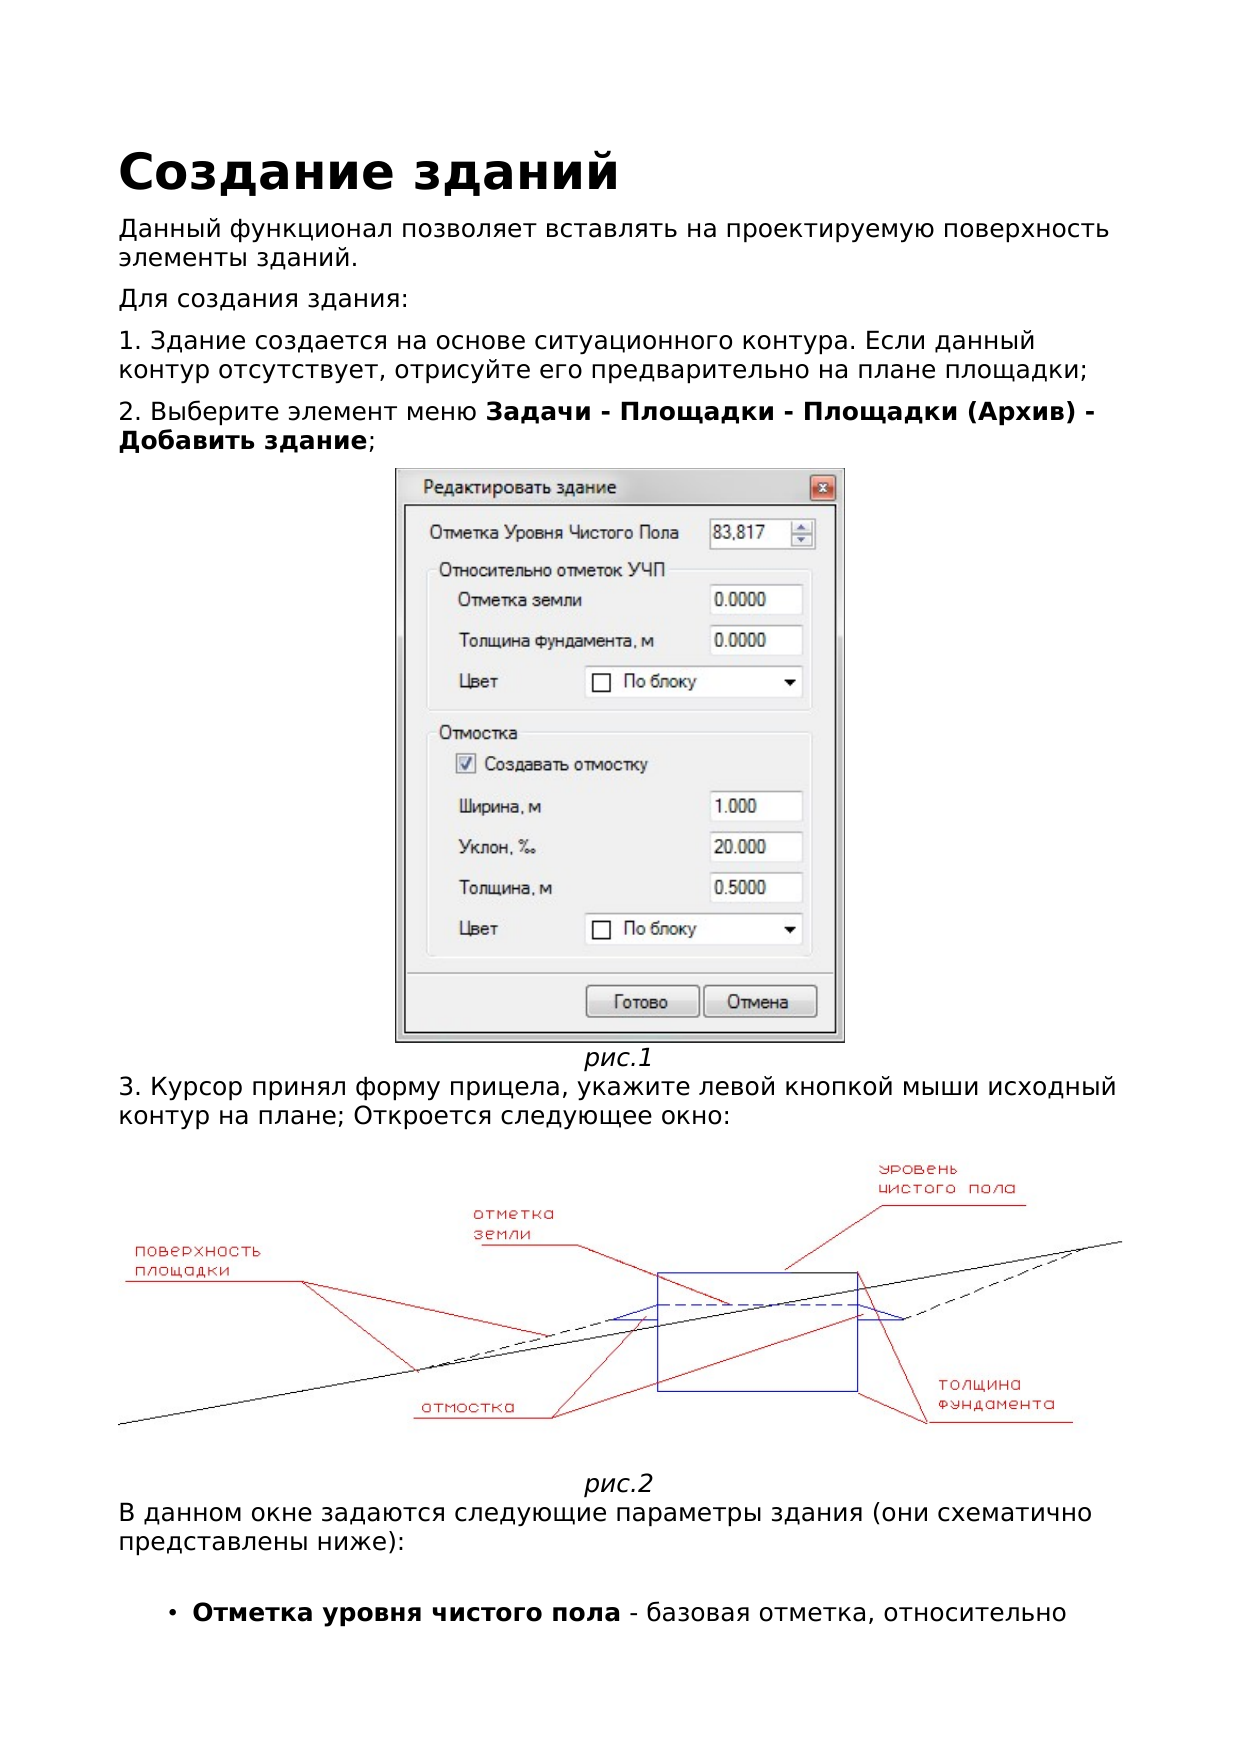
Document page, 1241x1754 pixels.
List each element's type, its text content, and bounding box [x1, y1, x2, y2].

text 3. Курсор принял форму прицела, укажите левой кнопкой мыши исходный контур на плане; Откроется следующее окно: [118, 468, 1122, 1131]
text Для создания здания: [118, 285, 1122, 314]
picture [395, 468, 845, 1043]
subtitle Создание зданий [118, 143, 1122, 201]
text рис.1 [395, 1043, 845, 1072]
text 2. Выберите элемент меню Задачи - Площадки - Площадки (Архив) - Добавить здание; [118, 397, 1122, 456]
text Данный функционал позволяет вставлять на проектируемую поверхность элементы зданий. [118, 214, 1122, 272]
picture [118, 1143, 1123, 1470]
text рис.2 [118, 1470, 1122, 1498]
list Отметка уровня чистого пола - базовая отметка, относительно [177, 1599, 1122, 1628]
text 1. Здание создается на основе ситуационного контура. Если данный контур отсутствует, отрисуйте его предварительно на плане площадки; [118, 326, 1122, 385]
text В данном окне задаются следующие параметры здания (они схематично представлены ниже): [118, 1498, 1122, 1557]
